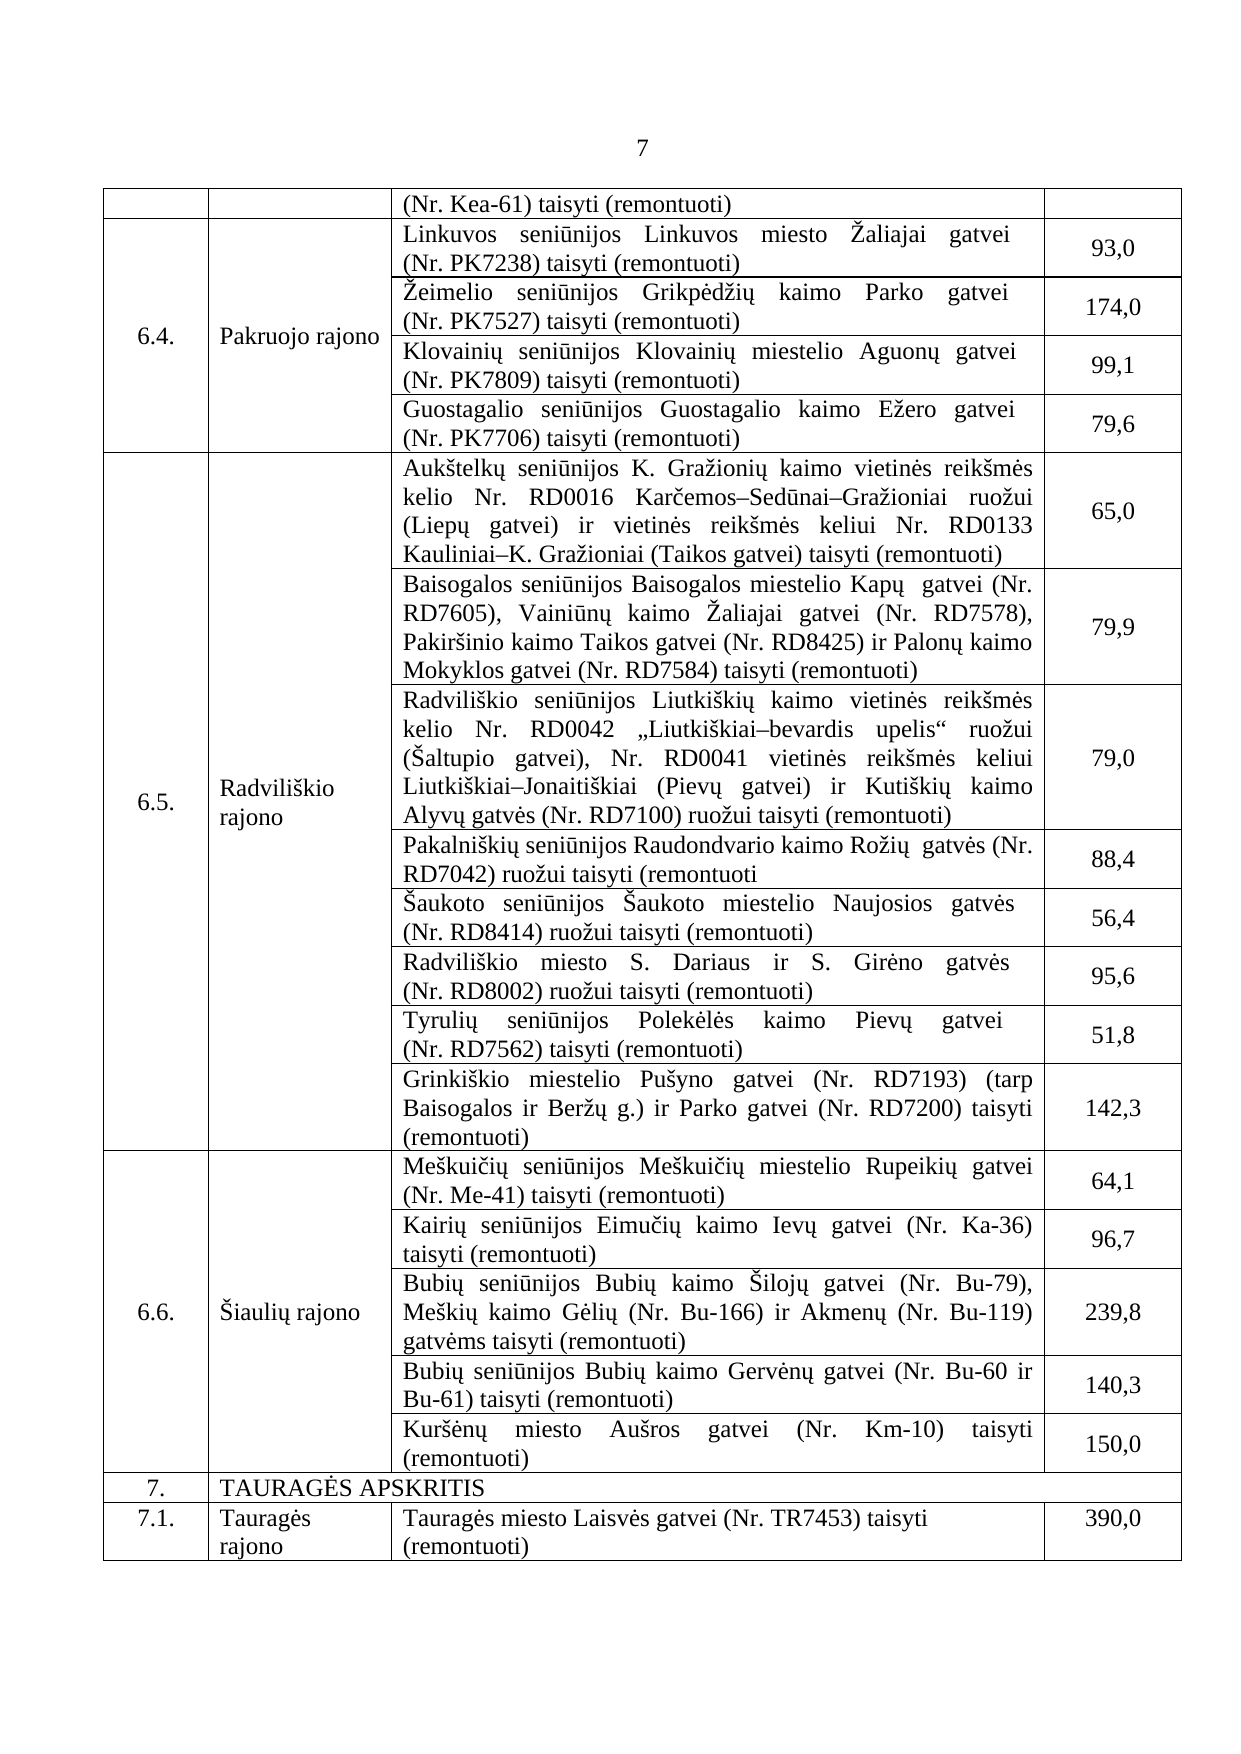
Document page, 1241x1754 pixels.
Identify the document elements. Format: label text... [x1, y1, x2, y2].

table_cell 79,9 [1045, 569, 1181, 684]
table_cell Bubių seniūnijos Bubių kaimo Gervėnų gatvei (Nr. Bu-60 ir Bu-61) taisyti (remontuoti) [392, 1356, 1044, 1413]
table_cell Šiaulių rajono [209, 1151, 391, 1472]
table_cell 64,1 [1045, 1151, 1181, 1209]
table_cell Kuršėnų miesto Aušros gatvei (Nr. Km-10) taisyti (remontuoti) [392, 1414, 1044, 1472]
table_cell Baisogalos seniūnijos Baisogalos miestelio Kapų gatvei (Nr. RD7605), Vainiūnų kaimo Žaliajai gatvei (Nr. RD7578), Pakiršinio kaimo Taikos gatvei (Nr. RD8425) ir Palonų kaimo Mokyklos gatvei (Nr. RD7584) taisyti (remontuoti) [392, 569, 1044, 684]
table_cell Radviliškio miesto S. Dariaus ir S. Girėno gatvės (Nr. RD8002) ruožui taisyti (remontuoti) [392, 947, 1044, 1004]
table_cell Tyrulių seniūnijos Polekėlės kaimo Pievų gatvei (Nr. RD7562) taisyti (remontuoti) [392, 1006, 1044, 1063]
table_cell 7.1. [104, 1503, 208, 1560]
table_cell (Nr. Kea-61) taisyti (remontuoti) [392, 189, 1044, 218]
table_cell Radviliškio rajono [209, 453, 391, 1150]
table_cell 239,8 [1045, 1269, 1181, 1355]
table_cell 142,3 [1045, 1064, 1181, 1150]
table_cell Linkuvos seniūnijos Linkuvos miesto Žaliajai gatvei (Nr. PK7238) taisyti (remontuoti) [392, 219, 1044, 276]
table_cell 79,0 [1045, 685, 1181, 829]
table_cell Žeimelio seniūnijos Grikpėdžių kaimo Parko gatvei (Nr. PK7527) taisyti (remontuoti) [392, 278, 1044, 335]
table_cell Klovainių seniūnijos Klovainių miestelio Aguonų gatvei (Nr. PK7809) taisyti (remontuoti) [392, 336, 1044, 393]
table_cell 150,0 [1045, 1414, 1181, 1472]
table_cell 88,4 [1045, 830, 1181, 887]
table_cell 6.4. [104, 219, 208, 452]
table_cell [1045, 189, 1181, 218]
table_cell 65,0 [1045, 453, 1181, 568]
table_cell 79,6 [1045, 395, 1181, 452]
table_cell 96,7 [1045, 1210, 1181, 1267]
table_cell Grinkiškio miestelio Pušyno gatvei (Nr. RD7193) (tarp Baisogalos ir Beržų g.) ir Parko gatvei (Nr. RD7200) taisyti (remontuoti) [392, 1064, 1044, 1150]
table_cell Meškuičių seniūnijos Meškuičių miestelio Rupeikių gatvei (Nr. Me-41) taisyti (remontuoti) [392, 1151, 1044, 1209]
table_cell Tauragės miesto Laisvės gatvei (Nr. TR7453) taisyti (remontuoti) [392, 1503, 1044, 1560]
table_cell 99,1 [1045, 336, 1181, 393]
table_cell Guostagalio seniūnijos Guostagalio kaimo Ežero gatvei (Nr. PK7706) taisyti (remontuoti) [392, 395, 1044, 452]
table_cell Bubių seniūnijos Bubių kaimo Šilojų gatvei (Nr. Bu-79), Meškių kaimo Gėlių (Nr. Bu-166) ir Akmenų (Nr. Bu-119) gatvėms taisyti (remontuoti) [392, 1269, 1044, 1355]
table_cell 56,4 [1045, 889, 1181, 946]
table_cell [104, 189, 208, 218]
table_cell Aukštelkų seniūnijos K. Gražionių kaimo vietinės reikšmės kelio Nr. RD0016 Karčemos–Sedūnai–Gražioniai ruožui (Liepų gatvei) ir vietinės reikšmės keliui Nr. RD0133 Kauliniai–K. Gražioniai (Taikos gatvei) taisyti (remontuoti) [392, 453, 1044, 568]
table_cell 390,0 [1045, 1503, 1181, 1560]
table_cell 95,6 [1045, 947, 1181, 1004]
table_cell Radviliškio seniūnijos Liutkiškių kaimo vietinės reikšmės kelio Nr. RD0042 „Liutkiškiai–bevardis upelis“ ruožui (Šaltupio gatvei), Nr. RD0041 vietinės reikšmės keliui Liutkiškiai–Jonaitiškiai (Pievų gatvei) ir Kutiškių kaimo Alyvų gatvės (Nr. RD7100) ruožui taisyti (remontuoti) [392, 685, 1044, 829]
table_cell 93,0 [1045, 219, 1181, 276]
table_cell Pakalniškių seniūnijos Raudondvario kaimo Rožių gatvės (Nr. RD7042) ruožui taisyti (remontuoti [392, 830, 1044, 887]
table_cell 6.6. [104, 1151, 208, 1472]
table_cell [209, 189, 391, 218]
table_cell 174,0 [1045, 278, 1181, 335]
table_cell Pakruojo rajono [209, 219, 391, 452]
table_cell 51,8 [1045, 1006, 1181, 1063]
table_cell Šaukoto seniūnijos Šaukoto miestelio Naujosios gatvės (Nr. RD8414) ruožui taisyti (remontuoti) [392, 889, 1044, 946]
table_cell 7. [104, 1473, 208, 1502]
table_cell 140,3 [1045, 1356, 1181, 1413]
table_cell TAURAGĖS APSKRITIS [209, 1473, 1181, 1502]
table_cell Tauragės rajono [209, 1503, 391, 1560]
table_cell Kairių seniūnijos Eimučių kaimo Ievų gatvei (Nr. Ka-36) taisyti (remontuoti) [392, 1210, 1044, 1267]
table_cell 6.5. [104, 453, 208, 1150]
